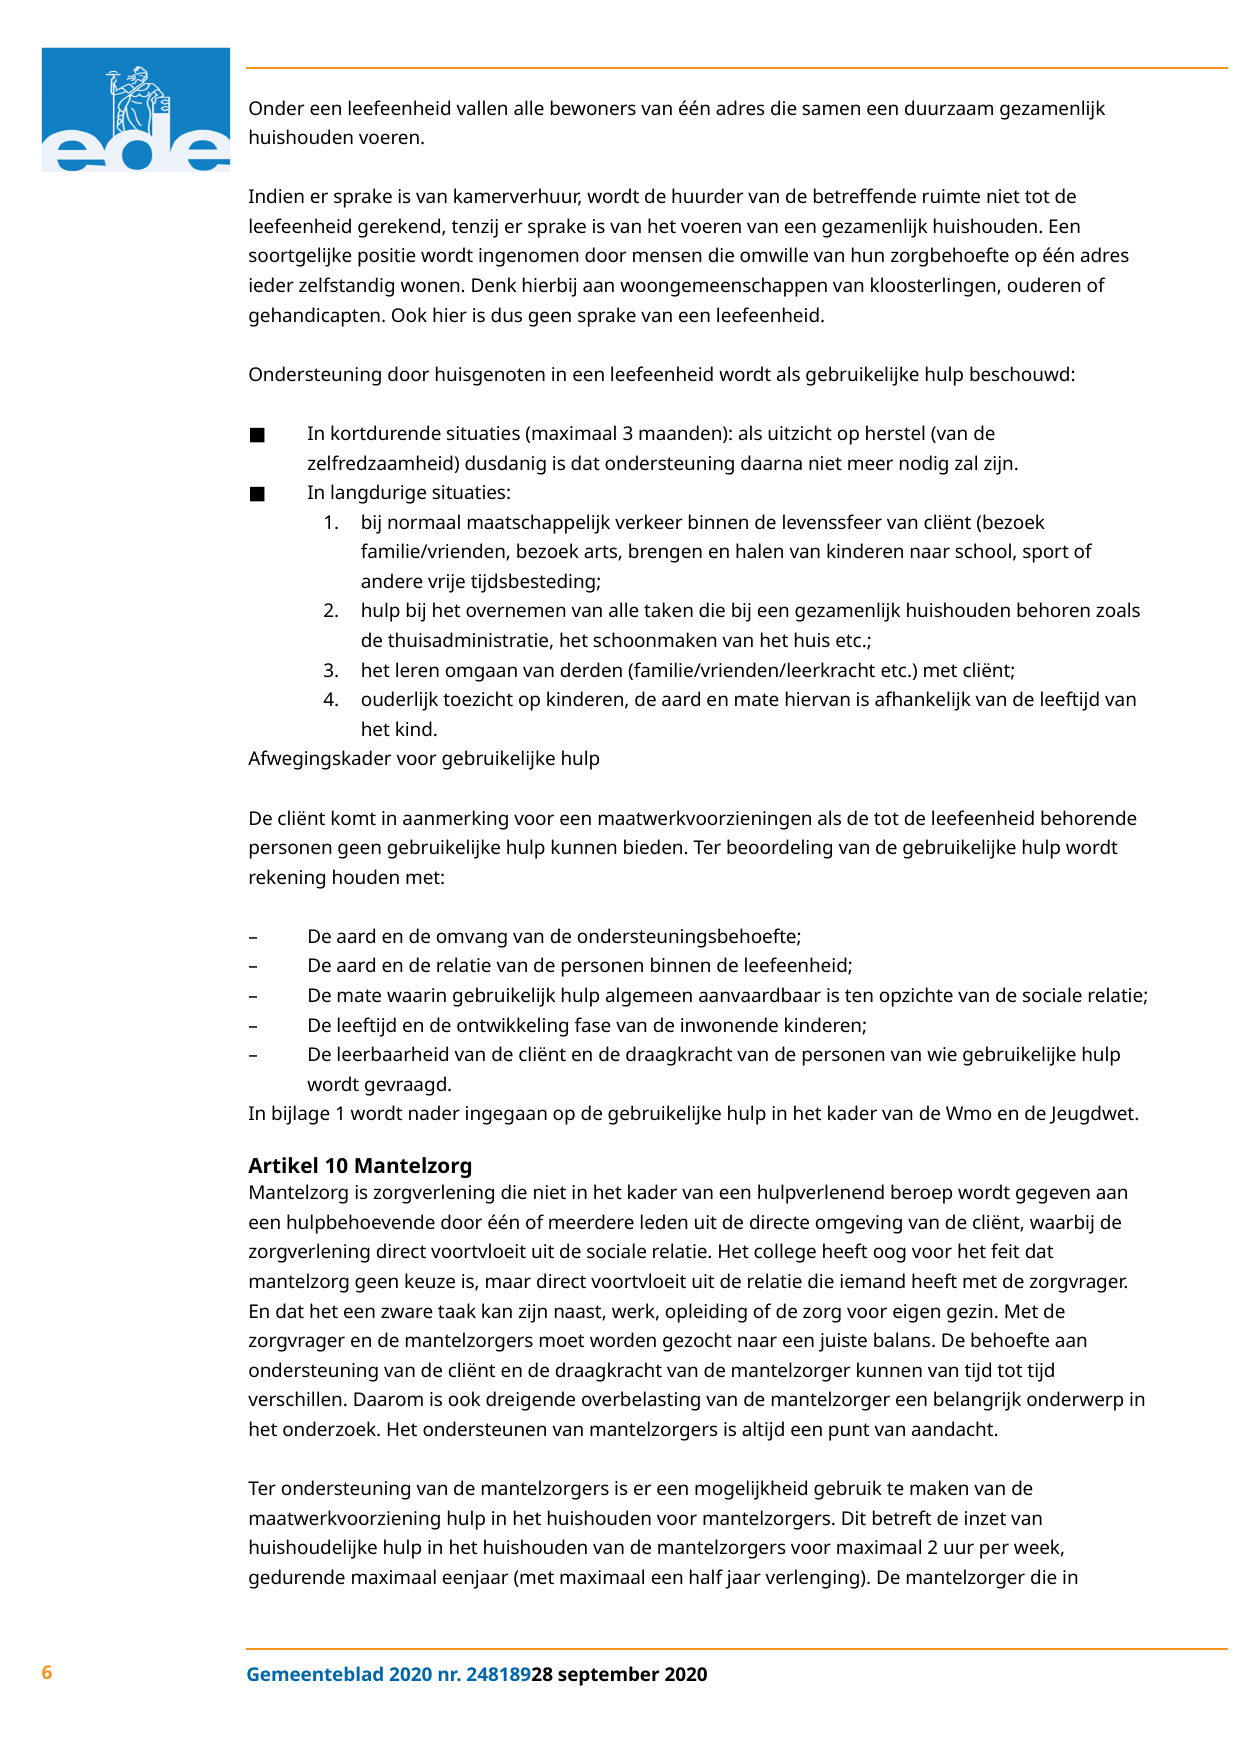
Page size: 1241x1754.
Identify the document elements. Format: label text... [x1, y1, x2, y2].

text Mantelzorg is zorgverlening die niet in het kader van een hulpverlenend beroep wordt gegeven aan een hulpbehoevende door één of meerdere leden uit de directe omgeving van de cliënt, waarbij de zorgverlening direct voortvloeit uit de sociale relatie. Het college heeft oog voor het feit dat mantelzorg geen keuze is, maar direct voortvloeit uit de relatie die iemand heeft met de zorgvrager. En dat het een zware taak kan zijn naast, werk, opleiding of de zorg voor eigen gezin. Met de zorgvrager en de mantelzorgers moet worden gezocht naar een juiste balans. De behoefte aan ondersteuning van de cliënt en de draagkracht van de mantelzorger kunnen van tijd tot tijd verschillen. Daarom is ook dreigende overbelasting van de mantelzorger een belangrijk onderwerp in het onderzoek. Het ondersteunen van mantelzorgers is altijd een punt van aandacht. [248, 1179, 1152, 1442]
text In bijlage 1 wordt nader ingegaan op de gebruikelijke hulp in het kader van de Wmo en de Jeugdwet. [248, 1101, 1152, 1126]
list ouderlijk toezicht op kinderen, de aard en mate hiervan is afhankelijk van de leeftijd van het kind. [323, 686, 1152, 742]
list bij normaal maatschappelijk verkeer binnen de levenssfeer van cliënt (bezoek familie/vrienden, bezoek arts, brengen en halen van kinderen naar school, sport of andere vrije tijdsbesteding; [323, 509, 1152, 594]
text Indien er sprake is van kamerverhuur, wordt de huurder van de betreffende ruimte niet tot de leefeenheid gerekend, tenzij er sprake is van het voeren van een gezamenlijk huishouden. Een soortgelijke positie wordt ingenomen door mensen die omwille van hun zorgbehoefte op één adres ieder zelfstandig wonen. Denk hierbij aan woongemeenschappen van kloosterlingen, ouderen of gehandicapten. Ook hier is dus geen sprake van een leefeenheid. [248, 183, 1152, 328]
list De aard en de relatie van de personen binnen de leefeenheid; [248, 953, 1152, 978]
list De leeftijd en de ontwikkeling fase van de inwonende kinderen; [248, 1012, 1152, 1038]
list De mate waarin gebruikelijk hulp algemeen aanvaardbaar is ten opzichte van de sociale relatie; [248, 982, 1152, 1008]
list het leren omgaan van derden (familie/vrienden/leerkracht etc.) met cliënt; [323, 657, 1152, 683]
text Ter ondersteuning van de mantelzorgers is er een mogelijkheid gebruik te maken van de maatwerkvoorziening hulp in het huishouden voor mantelzorgers. Dit betreft de inzet van huishoudelijke hulp in het huishouden van de mantelzorgers voor maximaal 2 uur per week, gedurende maximaal eenjaar (met maximaal een half jaar verlenging). De mantelzorger die in [248, 1475, 1152, 1590]
text Ondersteuning door huisgenoten in een leefeenheid wordt als gebruikelijke hulp beschouwd: [248, 361, 1152, 387]
text Onder een leefeenheid vallen alle bewoners van één adres die samen een duurzaam gezamenlijk huishouden voeren. [248, 95, 1152, 150]
list In langdurige situaties: [248, 479, 1152, 505]
list De aard en de omvang van de ondersteuningsbehoefte; [248, 923, 1152, 949]
text Afwegingskader voor gebruikelijke hulp [248, 746, 1152, 771]
picture [41, 47, 231, 172]
list In kortdurende situaties (maximaal 3 maanden): als uitzicht op herstel (van de zelfredzaamheid) dusdanig is dat ondersteuning daarna niet meer nodig zal zijn. [248, 420, 1152, 476]
list hulp bij het overnemen van alle taken die bij een gezamenlijk huishouden behoren zoals de thuisadministratie, het schoonmaken van het huis etc.; [323, 598, 1152, 653]
text De cliënt komt in aanmerking voor een maatwerkvoorzieningen als de tot de leefeenheid behorende personen geen gebruikelijke hulp kunnen bieden. Ter beoordeling van de gebruikelijke hulp wordt rekening houden met: [248, 805, 1152, 890]
text Artikel 10 Mantelzorg [248, 1151, 1152, 1179]
list De leerbaarheid van de cliënt en de draagkracht van de personen van wie gebruikelijke hulp wordt gevraagd. [248, 1041, 1152, 1097]
